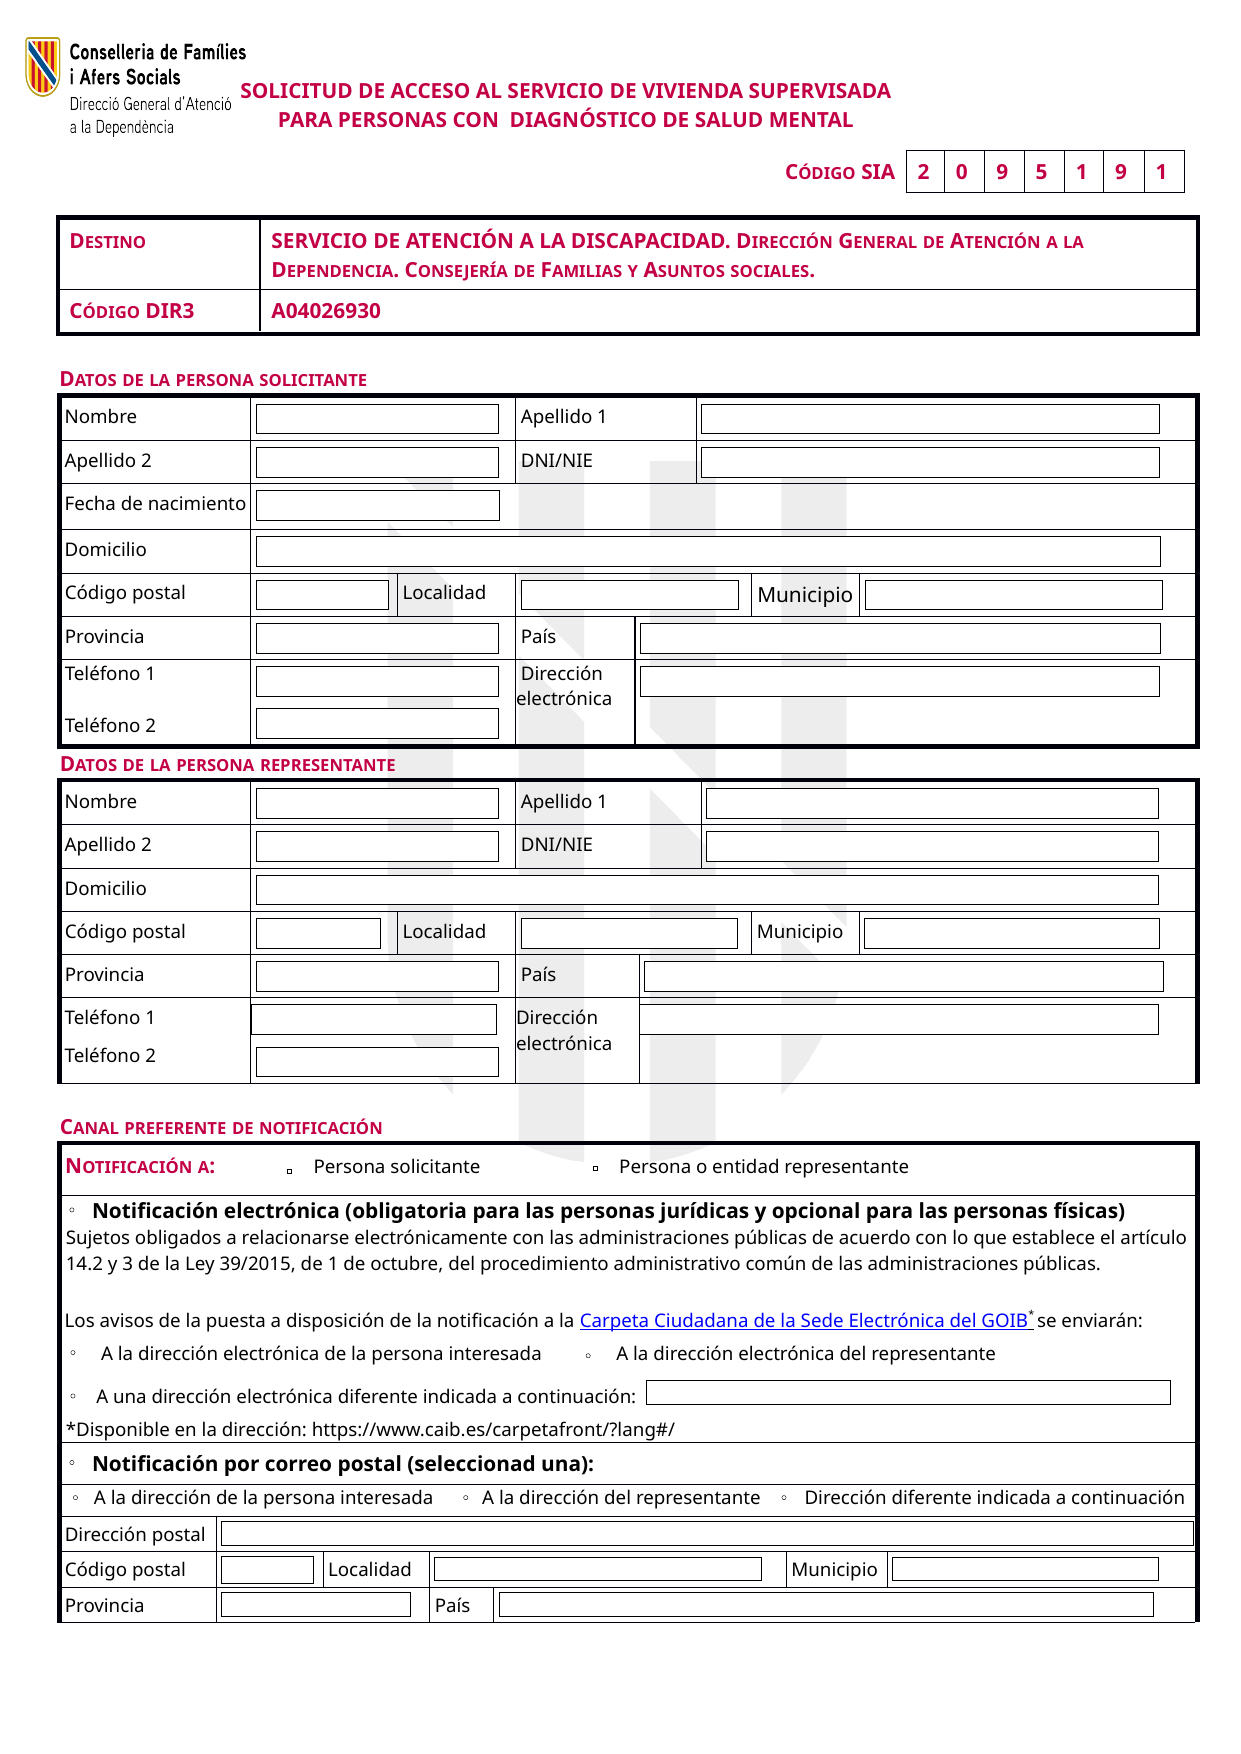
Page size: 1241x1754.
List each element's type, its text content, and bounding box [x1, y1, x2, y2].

table_cell [860, 574, 1195, 616]
table_cell [847, 782, 1195, 824]
picture [702, 782, 847, 824]
table_cell [217, 1588, 429, 1622]
table_cell [251, 912, 387, 954]
table_header SOLICITUD DE ACCESO AL SERVICIO DE VIVIENDA SUPERVISADA PARA PERSONAS CON DIAGNÓSTICO DE SALUD MENTAL [59, 31, 906, 149]
table_header [697, 398, 1195, 440]
table_cell [847, 1084, 1191, 1141]
table_cell [217, 1517, 1195, 1551]
picture [752, 574, 847, 616]
picture [387, 955, 515, 997]
picture [516, 461, 696, 483]
table_cell Municipio [847, 574, 859, 616]
picture [387, 660, 515, 744]
table_cell DNI/NIE [516, 441, 696, 461]
picture [387, 567, 847, 573]
table_cell 0 [945, 151, 984, 192]
table_header SERVICIO DE ATENCIÓN A LA DISCAPACIDAD. Dirección General de Atención a la Dependencia. Consejería de Familias y Asuntos sociales. [261, 220, 1196, 289]
table_cell [697, 441, 1195, 483]
table_cell Notificación a: Persona solicitante Persona o entidad representante [62, 1145, 1195, 1195]
table_cell [847, 869, 1195, 911]
table_cell [251, 617, 387, 659]
picture [636, 660, 847, 744]
table_cell [430, 1552, 786, 1587]
picture [398, 912, 515, 954]
table_cell Notificación electrónica (obligatoria para las personas jurídicas y opcional para las personas físicas) Sujetos obligados a relacionarse electrónicamente con las administraciones públicas de acuerdo con lo que establece el artículo 14.2 y 3 de la Ley 39/2015, de 1 de octubre, del procedimiento administrativo común de las administraciones públicas. Los avisos de la puesta a disposición de la notificación a la Carpeta Ciudadana de la Sede Electrónica del GOIB* se enviarán: A la dirección electrónica de la persona interesada A la dirección electrónica del representante A una dirección electrónica diferente indicada a continuación: *Disponible en la dirección: https://www.caib.es/carpetafront/?lang#/ [62, 1196, 1195, 1442]
picture [387, 617, 515, 659]
picture [387, 484, 847, 529]
table_cell Datos de la persona representante [847, 749, 1191, 777]
table_cell 9 [1104, 151, 1144, 192]
picture [516, 782, 701, 824]
table_cell Código SIA [59, 150, 906, 192]
table_cell [494, 1588, 1195, 1622]
table_cell 1 [1145, 151, 1184, 192]
table_cell Notificación por correo postal (seleccionad una): [62, 1443, 1195, 1483]
table_header Nombre [62, 398, 250, 440]
table_cell [860, 912, 1195, 954]
table_cell [847, 484, 1195, 529]
picture [387, 912, 397, 954]
table_cell 5 [1025, 151, 1064, 192]
table_cell [251, 869, 387, 911]
picture [640, 1035, 847, 1083]
picture [516, 955, 639, 997]
table_cell Provincia [62, 617, 250, 659]
table_cell [251, 782, 387, 824]
picture [516, 574, 751, 616]
table_cell [251, 660, 387, 744]
picture [516, 660, 634, 744]
table_cell Teléfono 1 Teléfono 2 [62, 660, 250, 744]
table_cell País [430, 1588, 493, 1622]
table_cell Datos de la persona representante [60, 749, 387, 777]
picture [387, 574, 397, 616]
table_cell Localidad [324, 1552, 429, 1587]
table_cell [251, 955, 387, 997]
table_cell Fecha de nacimiento [62, 484, 250, 529]
picture [752, 912, 847, 954]
table_cell A04026930 [261, 290, 1196, 331]
table_cell [847, 825, 1195, 867]
table_cell 9 [985, 151, 1024, 192]
table_cell [251, 998, 387, 1004]
table_cell Apellido 2 [62, 825, 250, 867]
table_cell [888, 1552, 1195, 1587]
table_cell 1 [1065, 151, 1103, 192]
table_cell Municipio [787, 1552, 887, 1587]
picture [387, 782, 515, 824]
table_cell [251, 574, 387, 616]
table_cell Nombre [62, 782, 250, 824]
table_header [251, 398, 515, 440]
table_cell Dirección postal [62, 1517, 216, 1551]
table_cell A la dirección de la persona interesada A la dirección del representante Dirección diferente indicada a continuación [62, 1485, 1195, 1516]
table_cell [847, 530, 1195, 572]
table_cell [251, 825, 387, 867]
table_cell [847, 660, 1195, 744]
picture [387, 905, 847, 911]
table_cell [251, 1035, 387, 1083]
picture [387, 461, 515, 483]
picture [21, 33, 250, 141]
picture [387, 1145, 847, 1162]
table_cell Provincia [62, 955, 250, 997]
picture [702, 825, 847, 868]
table_cell [57, 1622, 1197, 1713]
table_header [906, 31, 1184, 149]
table_cell [847, 998, 1195, 1083]
table_cell Código DIR3 [60, 290, 259, 331]
table_cell Apellido 2 [62, 441, 250, 483]
table_cell Teléfono 1 Teléfono 2 [62, 998, 250, 1083]
table_cell Domicilio [62, 869, 250, 911]
picture [387, 998, 515, 1083]
picture [640, 955, 847, 997]
table_cell [847, 955, 1195, 997]
table_cell Código postal [62, 574, 250, 616]
table_header Destino [60, 220, 259, 289]
picture [387, 1084, 847, 1141]
table_cell [1191, 1084, 1197, 1141]
table_cell Canal preferente de notificación [60, 1084, 387, 1141]
table_cell [847, 617, 1195, 659]
subtitle Datos de la persona solicitante [59, 364, 1181, 393]
picture [398, 574, 515, 616]
table_cell Código postal [62, 1552, 216, 1587]
table_cell Domicilio [62, 530, 250, 572]
picture [640, 998, 847, 1004]
table_cell Código postal [62, 912, 250, 954]
picture [516, 825, 701, 868]
picture [697, 461, 847, 483]
table_cell Municipio [847, 912, 859, 954]
picture [636, 617, 847, 659]
table_cell [217, 1552, 323, 1587]
table_header Apellido 1 [516, 398, 696, 440]
table_cell [251, 484, 387, 529]
table_cell [251, 530, 387, 572]
picture [387, 530, 847, 536]
picture [387, 869, 847, 875]
picture [516, 998, 639, 1083]
table_cell Provincia [62, 1588, 216, 1622]
picture [516, 912, 751, 954]
picture [387, 825, 515, 868]
table_cell [1191, 749, 1197, 777]
table_cell 2 [907, 151, 944, 192]
table_cell [251, 441, 515, 483]
picture [516, 617, 634, 659]
picture [387, 749, 847, 778]
